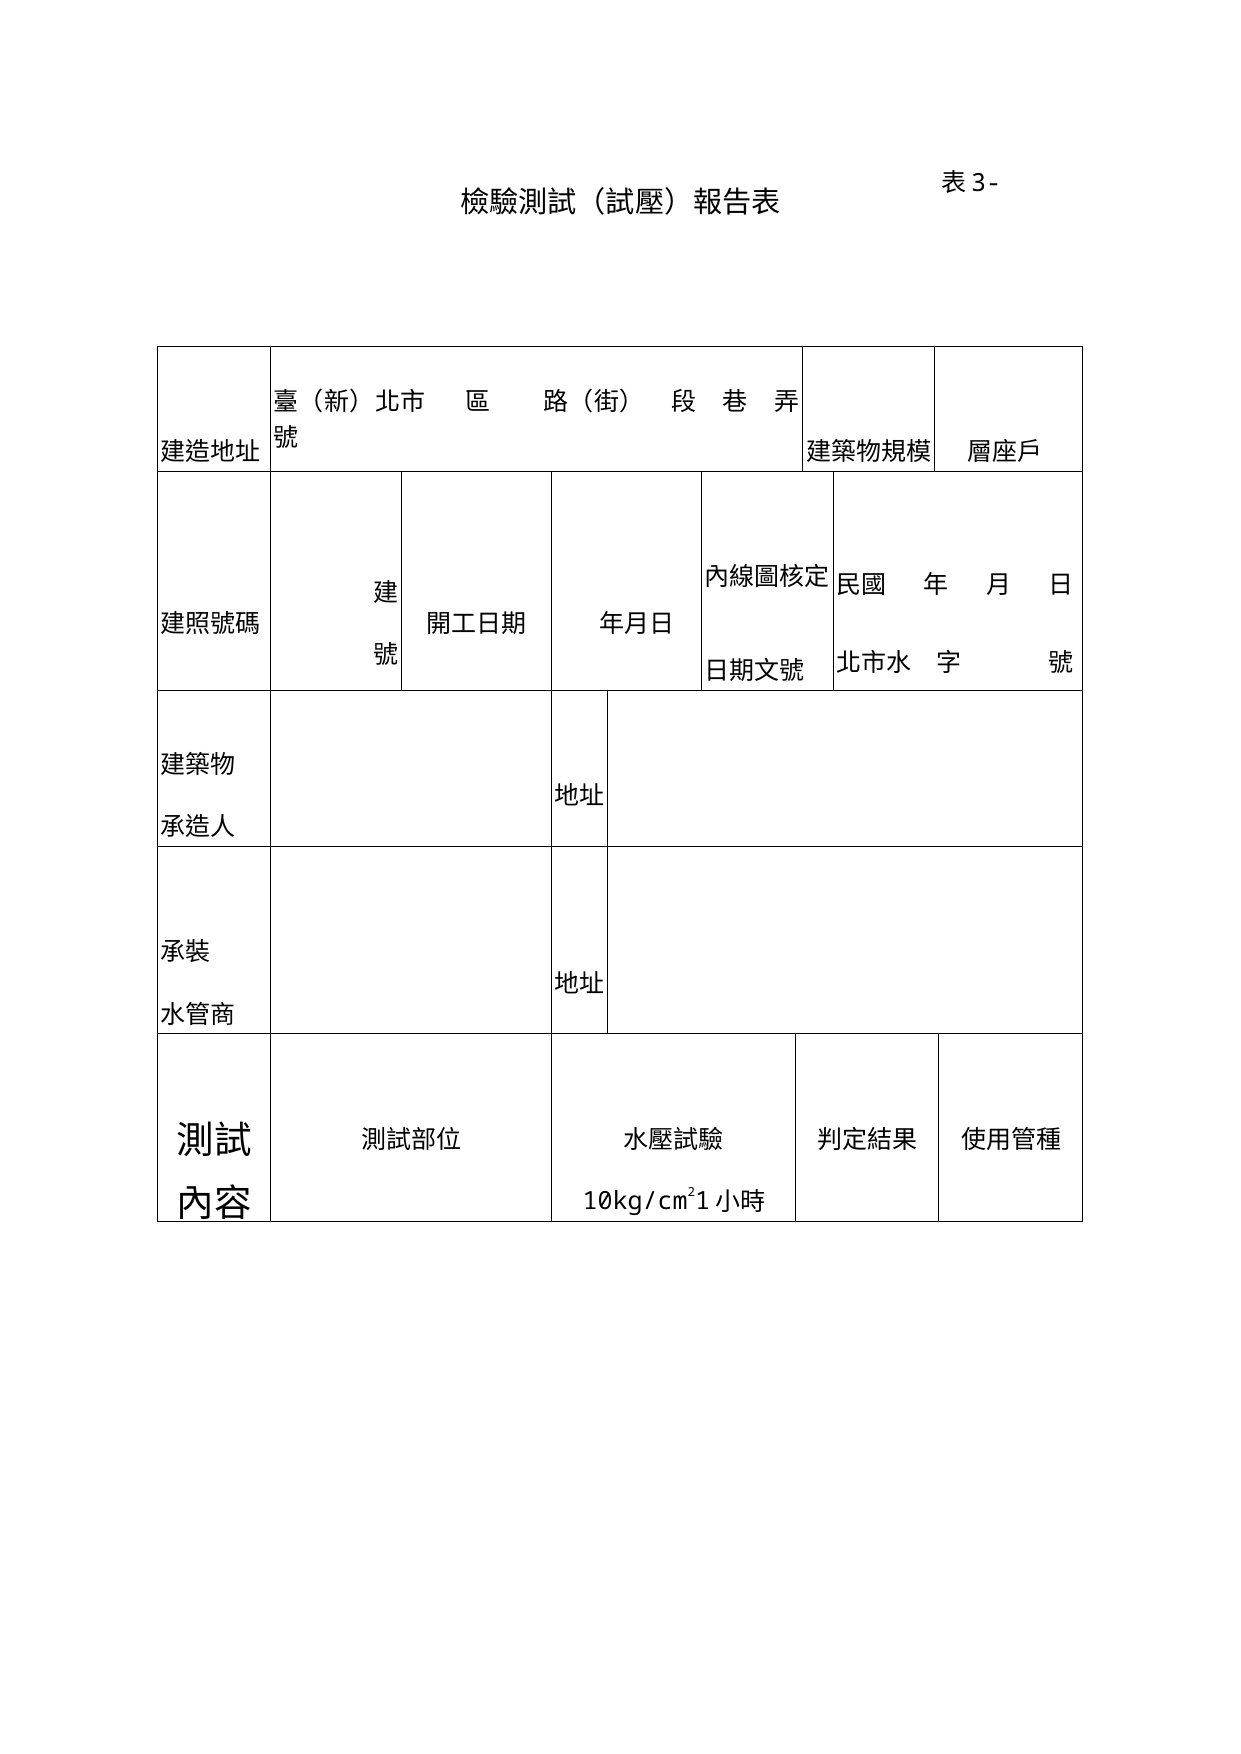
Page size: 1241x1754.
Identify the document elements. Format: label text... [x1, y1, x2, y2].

table_header 建造地址 [158, 347, 270, 471]
table_cell [271, 691, 551, 846]
table_header 建築物規模 [803, 347, 934, 471]
table_cell 判定結果 [796, 1034, 938, 1221]
table_cell 水壓試驗 10kg/cm21小時 [552, 1034, 795, 1221]
table_cell [271, 847, 551, 1033]
table_cell [608, 847, 1082, 1033]
table_cell 測試部位 [271, 1034, 551, 1221]
table_cell 建 號 [271, 472, 401, 689]
table_cell 地址 [552, 691, 607, 846]
table_cell 承裝 水管商 [158, 847, 270, 1033]
table_cell 開工日期 [402, 472, 551, 689]
text 表3-2 [941, 162, 1014, 205]
table_cell [608, 691, 1082, 846]
table_cell 使用管種 [939, 1034, 1082, 1221]
table_cell 民國 年 月 日 北市水 字 號 [834, 472, 1082, 689]
table_cell 建照號碼 [158, 472, 270, 689]
table_header 層座戶 [935, 347, 1082, 471]
table_cell 年月日 [552, 472, 701, 689]
table_cell 地址 [552, 847, 607, 1033]
table_cell 測試內容 [158, 1034, 270, 1221]
table_header 臺（新）北市 區 路（街） 段 巷 弄 號 [271, 347, 802, 471]
table_cell 建築物 承造人 [158, 691, 270, 846]
table_cell 內線圖核定 日期文號 [702, 472, 833, 689]
text 檢驗測試（試壓）報告表 [187, 155, 1053, 221]
